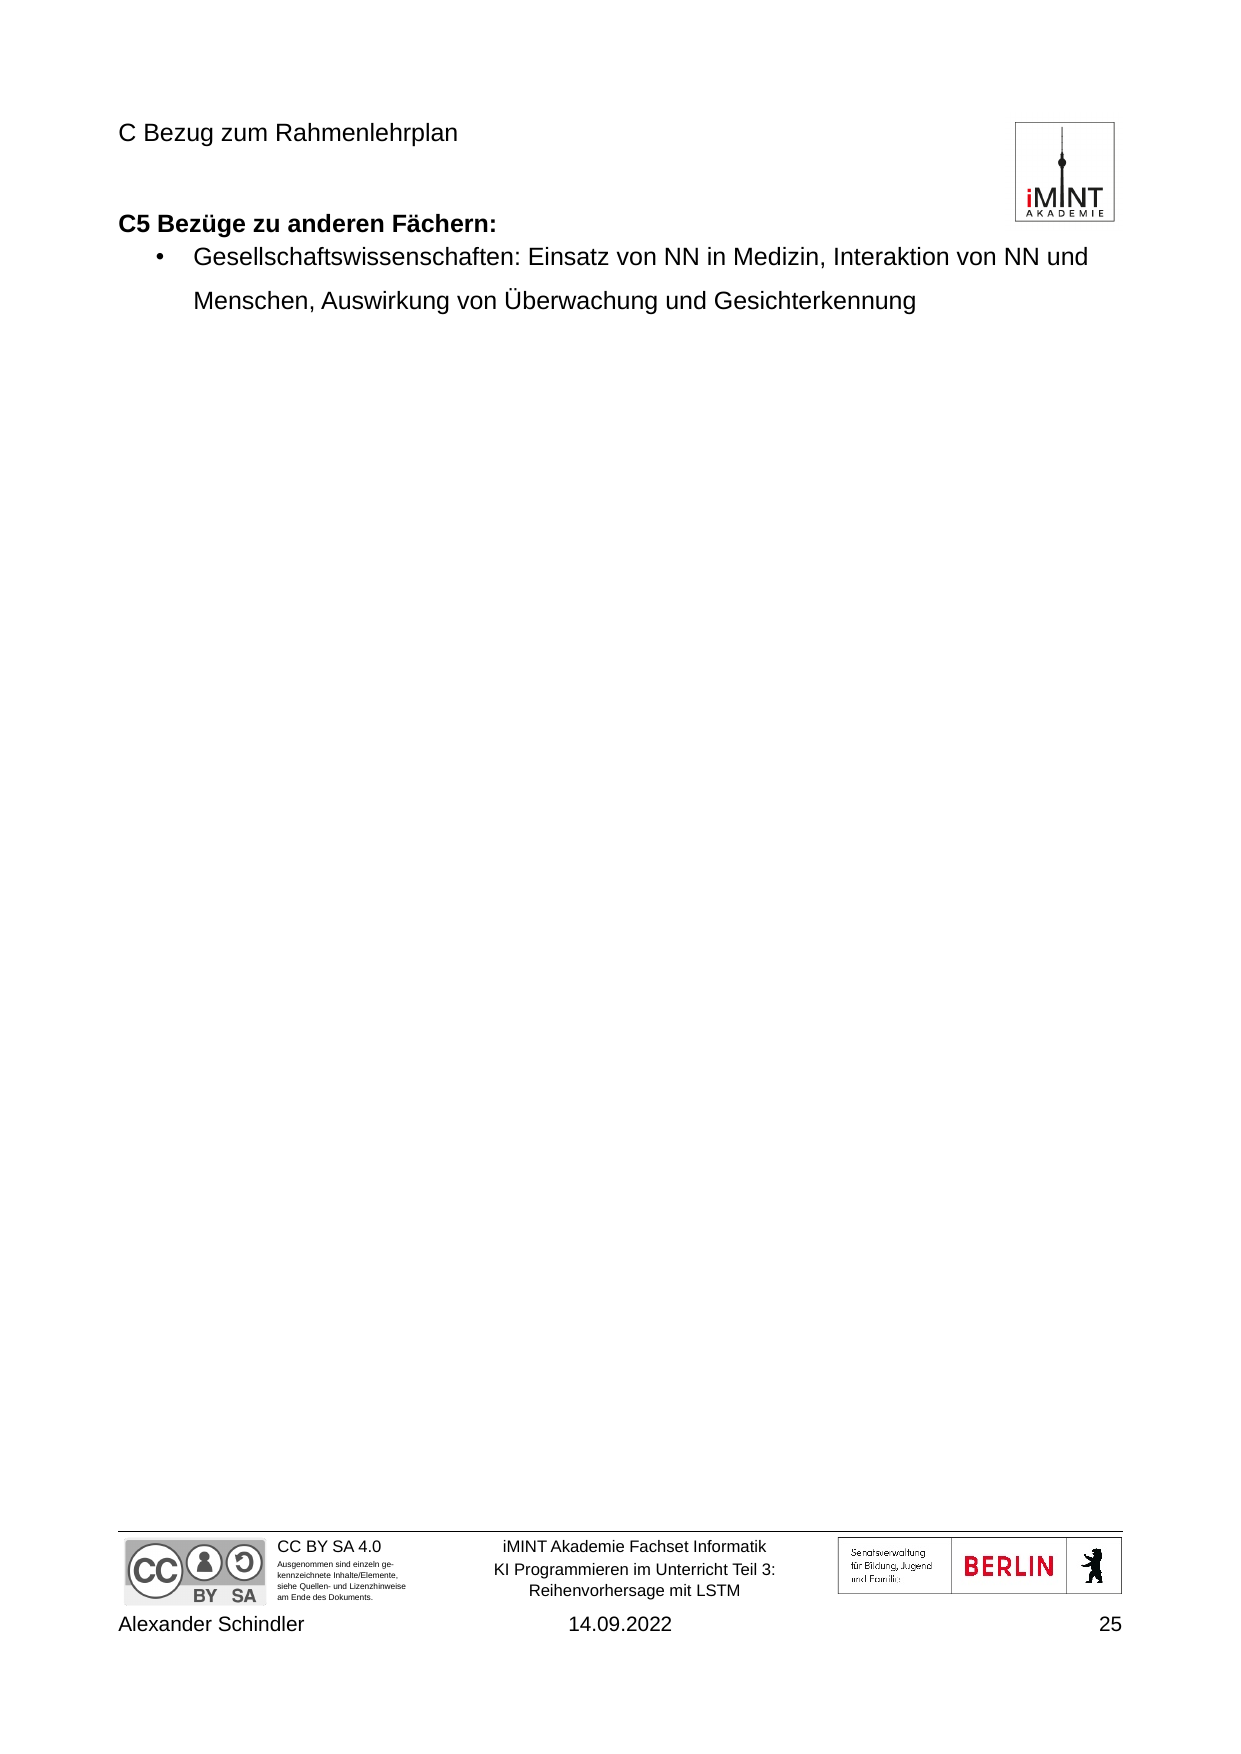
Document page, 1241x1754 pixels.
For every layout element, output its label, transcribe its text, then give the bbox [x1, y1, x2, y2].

picture [1005, 112, 1124, 231]
picture [837, 1537, 1122, 1594]
list Gesellschaftswissenschaften: Einsatz von NN in Medizin, Interaktion von NN und Menschen, Auswirkung von Überwachung und Gesichterkennung [156, 242, 1122, 314]
subtitle C5 Bezüge zu anderen Fächern: [118, 209, 1122, 238]
picture [123, 1537, 267, 1607]
